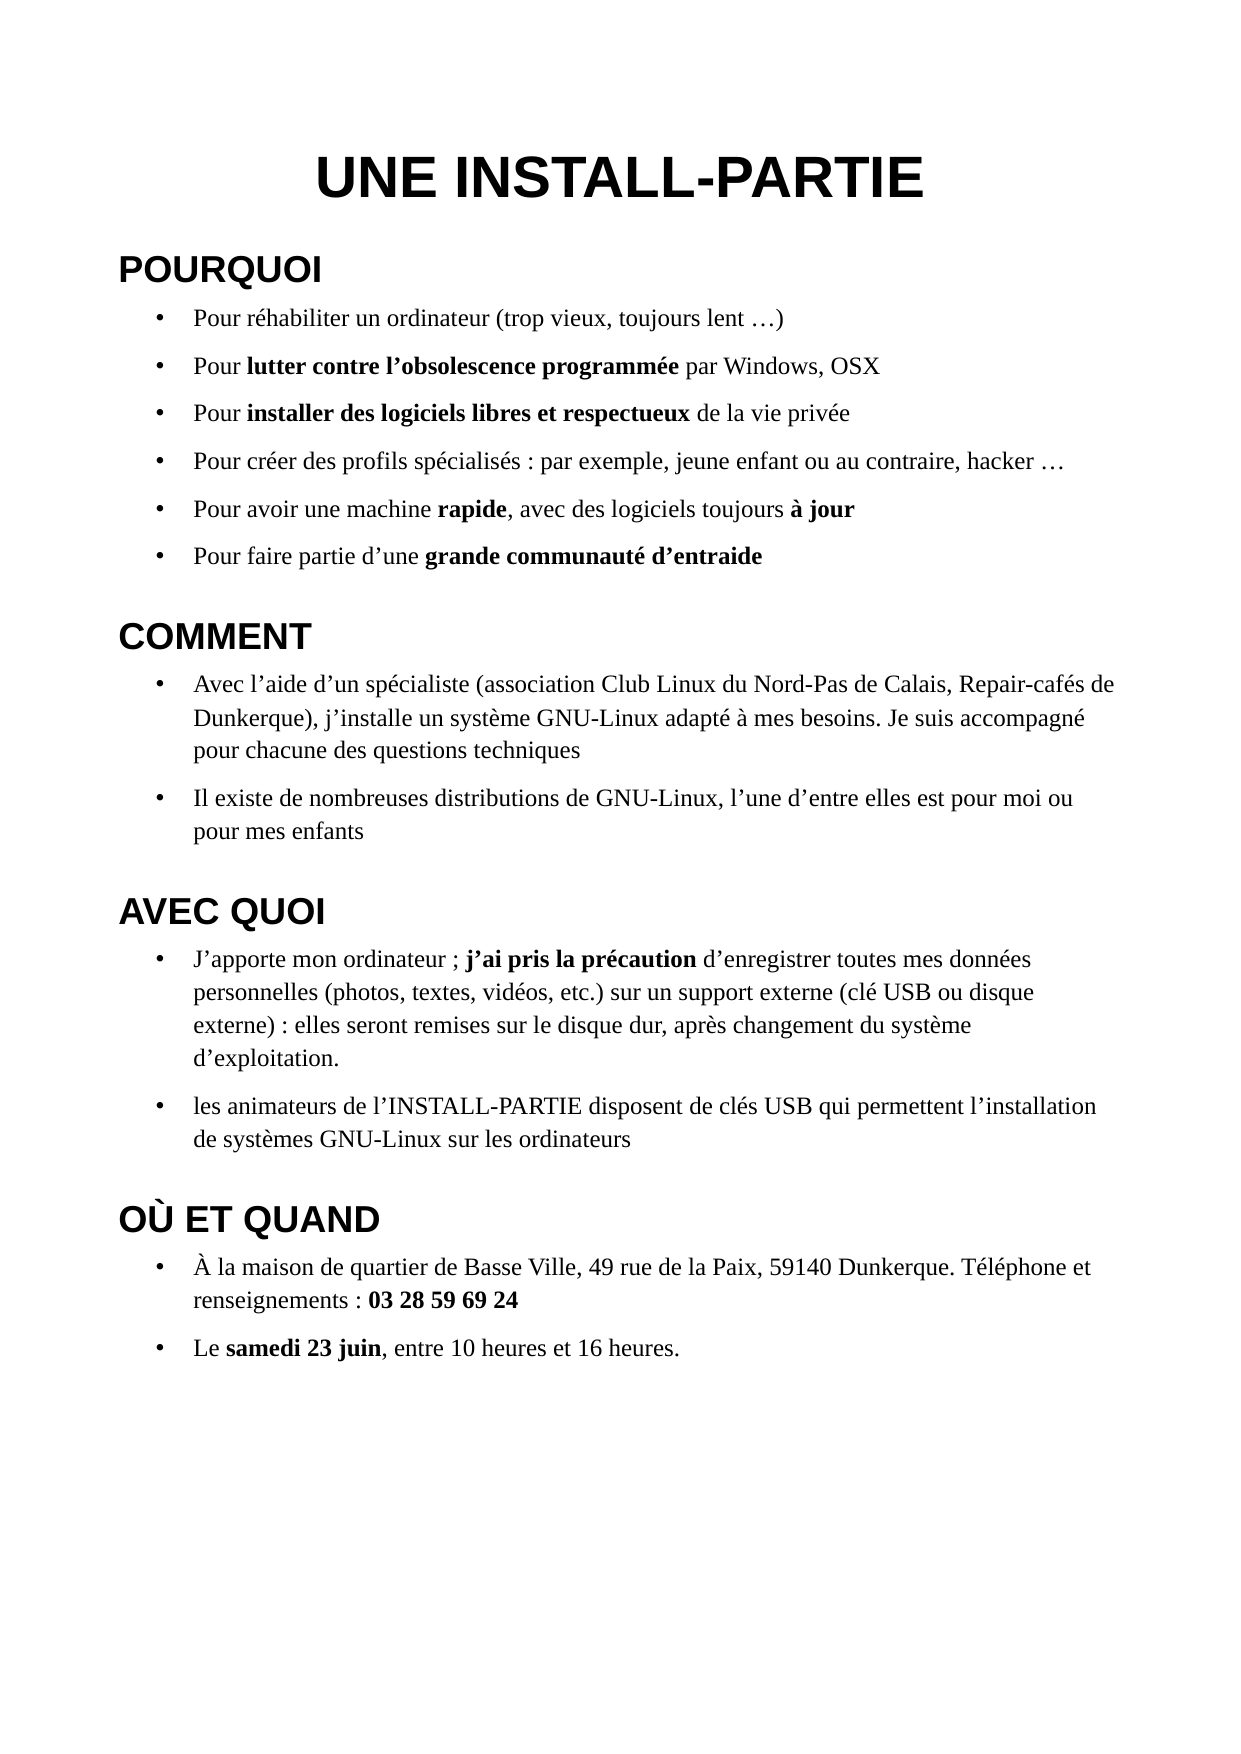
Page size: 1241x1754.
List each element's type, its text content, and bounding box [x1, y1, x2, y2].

list Il existe de nombreuses distributions de GNU-Linux, l’une d’entre elles est pour moi ou pour mes enfants [156, 783, 1122, 845]
list Pour faire partie d’une grande communauté d’entraide [156, 541, 1122, 570]
subtitle AVEC QUOI [118, 889, 1122, 932]
list Pour installer des logiciels libres et respectueux de la vie privée [156, 398, 1122, 427]
list Le samedi 23 juin, entre 10 heures et 16 heures. [156, 1333, 1122, 1362]
title UNE INSTALL-PARTIE [118, 143, 1122, 210]
subtitle POURQUOI [118, 248, 1122, 291]
subtitle OÙ ET QUAND [118, 1197, 1122, 1240]
subtitle COMMENT [118, 614, 1122, 657]
list J’apporte mon ordinateur ; j’ai pris la précaution d’enregistrer toutes mes données personnelles (photos, textes, vidéos, etc.) sur un support externe (clé USB ou disque externe) : elles seront remises sur le disque dur, après changement du système d’exploitation. [156, 944, 1122, 1072]
list Pour réhabiliter un ordinateur (trop vieux, toujours lent …) [156, 303, 1122, 332]
list Avec l’aide d’un spécialiste (association Club Linux du Nord-Pas de Calais, Repair-cafés de Dunkerque), j’installe un système GNU-Linux adapté à mes besoins. Je suis accompagné pour chacune des questions techniques [156, 669, 1122, 764]
list À la maison de quartier de Basse Ville, 49 rue de la Paix, 59140 Dunkerque. Téléphone et renseignements : 03 28 59 69 24 [156, 1252, 1122, 1314]
list les animateurs de l’INSTALL-PARTIE disposent de clés USB qui permettent l’installation de systèmes GNU-Linux sur les ordinateurs [156, 1091, 1122, 1153]
list Pour lutter contre l’obsolescence programmée par Windows, OSX [156, 351, 1122, 380]
list Pour avoir une machine rapide, avec des logiciels toujours à jour [156, 494, 1122, 522]
list Pour créer des profils spécialisés : par exemple, jeune enfant ou au contraire, hacker … [156, 446, 1122, 475]
